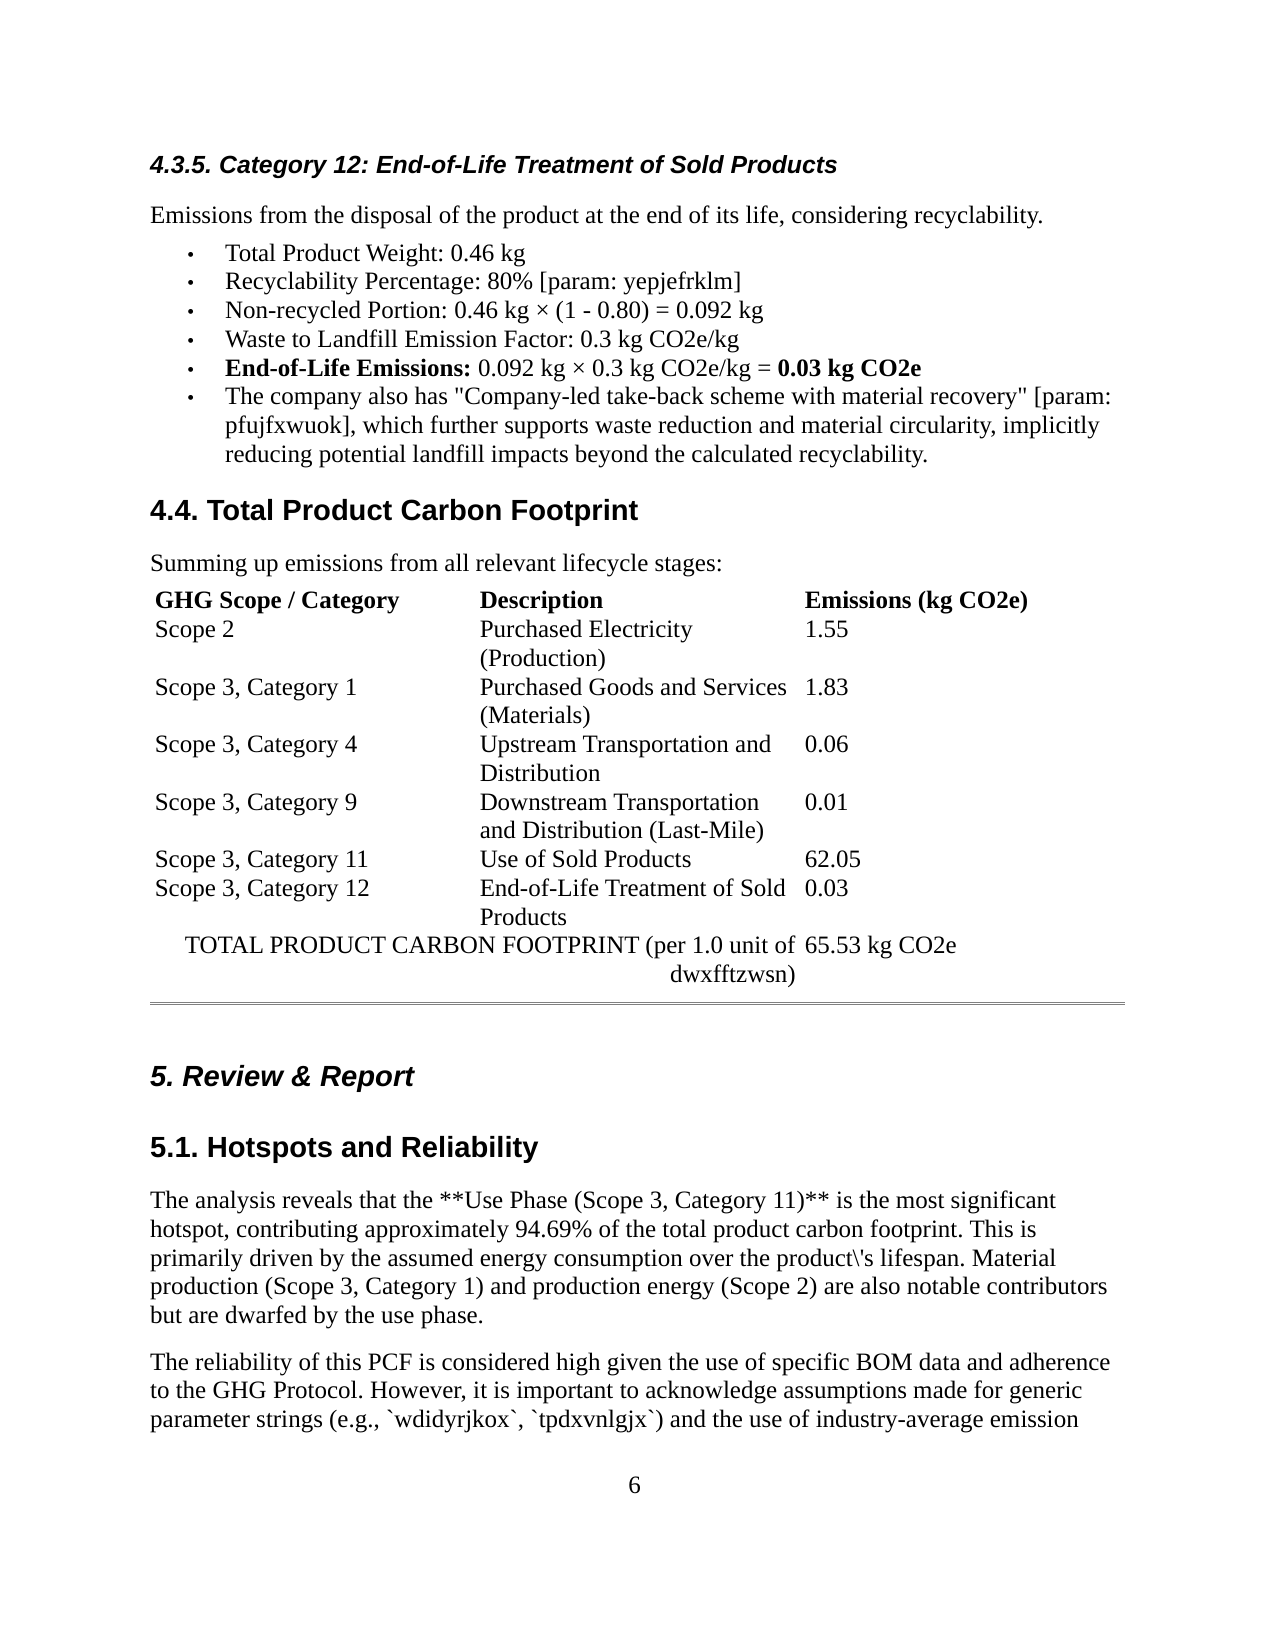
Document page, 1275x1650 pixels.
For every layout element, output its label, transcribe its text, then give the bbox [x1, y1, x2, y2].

table_cell Scope 3, Category 12 [150, 873, 475, 930]
list End-of-Life Emissions: 0.092 kg × 0.3 kg CO2e/kg = 0.03 kg CO2e [187, 353, 1125, 381]
table_cell 0.06 [800, 729, 1125, 787]
list Non-recycled Portion: 0.46 kg × (1 - 0.80) = 0.092 kg [187, 295, 1125, 324]
table_cell Scope 3, Category 4 [150, 729, 475, 787]
table_cell 1.83 [800, 672, 1125, 729]
table_cell 65.53 kg CO2e [800, 930, 1125, 988]
table_cell Downstream Transportation and Distribution (Last-Mile) [475, 787, 800, 844]
table_cell Purchased Goods and Services (Materials) [475, 672, 800, 729]
table_cell 0.01 [800, 787, 1125, 844]
list The company also has "Company-led take-back scheme with material recovery" [param: pfujfxwuok], which further supports waste reduction and material circularity, implicitly reducing potential landfill impacts beyond the calculated recyclability. [187, 381, 1125, 468]
subtitle 4.3.5. Category 12: End-of-Life Treatment of Sold Products [150, 150, 1125, 178]
table_cell Upstream Transportation and Distribution [475, 729, 800, 787]
subtitle 4.4. Total Product Carbon Footprint [150, 493, 1125, 526]
text Summing up emissions from all relevant lifecycle stages: [150, 548, 1125, 576]
table_cell End-of-Life Treatment of Sold Products [475, 873, 800, 930]
list Recyclability Percentage: 80% [param: yepjefrklm] [187, 266, 1125, 295]
table_header Description [475, 585, 800, 614]
text The reliability of this PCF is considered high given the use of specific BOM data and adherence to the GHG Protocol. However, it is important to acknowledge assumptions made for generic parameter strings (e.g., `wdidyrjkox`, `tpdxvnlgjx`) and the use of industry-average emission [150, 1347, 1125, 1433]
list Waste to Landfill Emission Factor: 0.3 kg CO2e/kg [187, 324, 1125, 353]
table_cell Scope 3, Category 9 [150, 787, 475, 844]
subtitle 5.1. Hotspots and Reliability [150, 1130, 1125, 1164]
table_cell 1.55 [800, 614, 1125, 672]
table_cell Use of Sold Products [475, 844, 800, 873]
table_cell Scope 3, Category 11 [150, 844, 475, 873]
text Emissions from the disposal of the product at the end of its life, considering recyclability. [150, 200, 1125, 229]
table_cell TOTAL PRODUCT CARBON FOOTPRINT (per 1.0 unit of dwxfftzwsn) [150, 930, 800, 988]
table_header GHG Scope / Category [150, 585, 475, 614]
list Total Product Weight: 0.46 kg [187, 238, 1125, 266]
subtitle 5. Review & Report [150, 1059, 1125, 1093]
table_header Emissions (kg CO2e) [800, 585, 1125, 614]
text The analysis reveals that the **Use Phase (Scope 3, Category 11)** is the most significant hotspot, contributing approximately 94.69% of the total product carbon footprint. This is primarily driven by the assumed energy consumption over the product\'s lifespan. Material production (Scope 3, Category 1) and production energy (Scope 2) are also notable contributors but are dwarfed by the use phase. [150, 1185, 1125, 1329]
table_cell 0.03 [800, 873, 1125, 930]
table_cell 62.05 [800, 844, 1125, 873]
table_cell Purchased Electricity (Production) [475, 614, 800, 672]
table_cell Scope 3, Category 1 [150, 672, 475, 729]
table_cell Scope 2 [150, 614, 475, 672]
